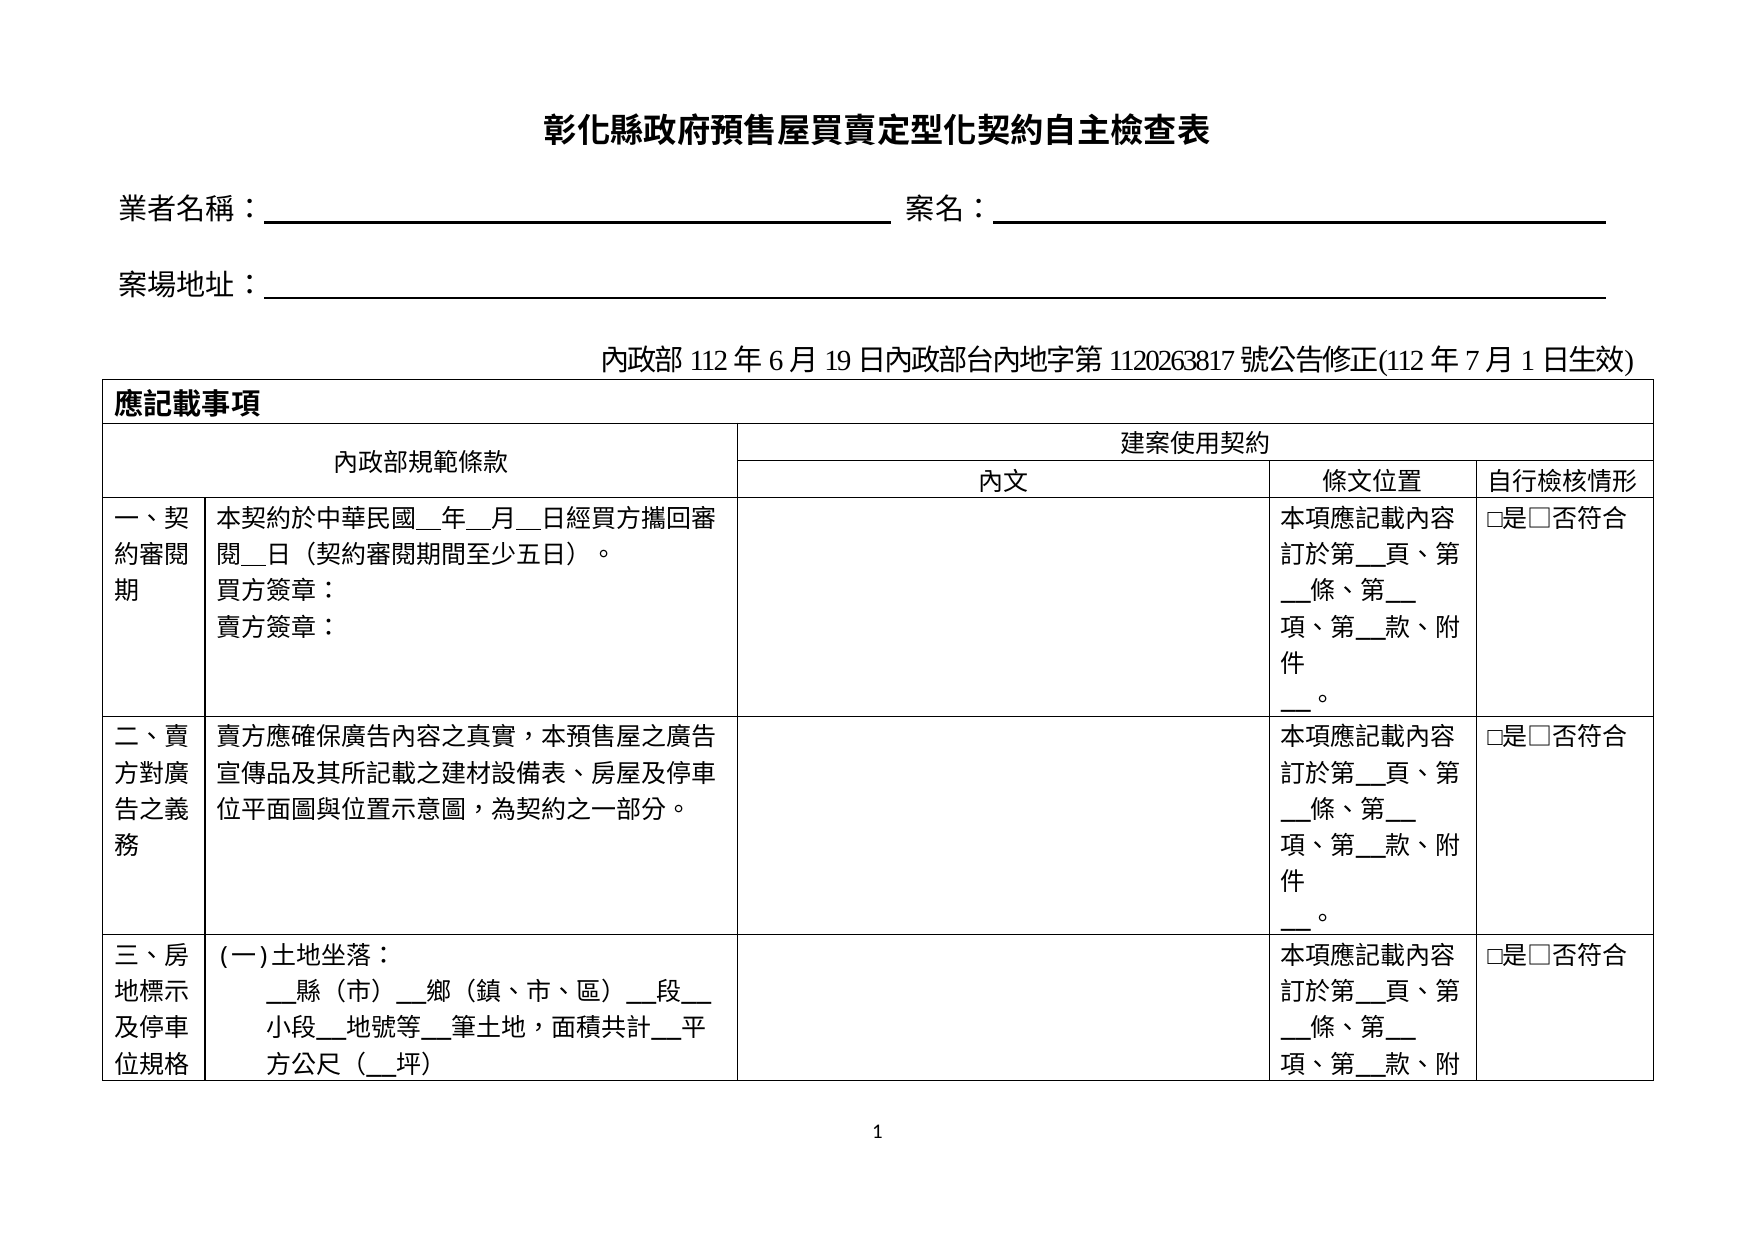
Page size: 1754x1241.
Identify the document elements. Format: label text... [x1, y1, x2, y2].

table_cell 本契約於中華民國＿年＿月＿日經買方攜回審閱＿日（契約審閱期間至少五日）。 買方簽章： 賣方簽章： [206, 498, 737, 716]
text 彰化縣政府預售屋買賣定型化契約自主檢查表 [118, 103, 1636, 152]
text 案場地址： [118, 261, 1636, 303]
table_cell 內文 [738, 461, 1269, 497]
table_cell □是□否符合 [1477, 717, 1653, 934]
table_cell 一、契約審閱期 [103, 498, 204, 716]
table_cell 本項應記載內容訂於第__頁、第__條、第__項、第__款、附件 __。 [1270, 498, 1476, 716]
table_cell [738, 935, 1269, 1080]
table_cell 建案使用契約 [738, 424, 1653, 460]
table_cell 條文位置 [1270, 461, 1476, 497]
table_cell 自行檢核情形 [1477, 461, 1653, 497]
table_cell 三、房地標示及停車位規格 [103, 935, 204, 1080]
text 業者名稱： 案名： [118, 185, 1636, 228]
table_cell □是□否符合 [1477, 935, 1653, 1080]
table_cell □是□否符合 [1477, 498, 1653, 716]
table_header 應記載事項 [103, 380, 1653, 423]
table_cell 內政部規範條款 [103, 424, 737, 497]
table_cell 二、賣方對廣告之義務 [103, 717, 204, 934]
text 內政部112年6月19日內政部台內地字第1120263817號公告修正(112年7月1日生效) [118, 337, 1636, 379]
table_cell 本項應記載內容訂於第__頁、第__條、第__項、第__款、附 [1270, 935, 1476, 1080]
table_cell 賣方應確保廣告內容之真實，本預售屋之廣告宣傳品及其所記載之建材設備表、房屋及停車位平面圖與位置示意圖，為契約之一部分。 [206, 717, 737, 934]
table_cell 本項應記載內容訂於第__頁、第__條、第__項、第__款、附件 __。 [1270, 717, 1476, 934]
table_cell [738, 498, 1269, 716]
table_cell (一)土地坐落： __縣（市）__鄉（鎮、市、區）__段__小段__地號等__筆土地，面積共計__平方公尺（__坪） [206, 935, 737, 1080]
table_cell [738, 717, 1269, 934]
